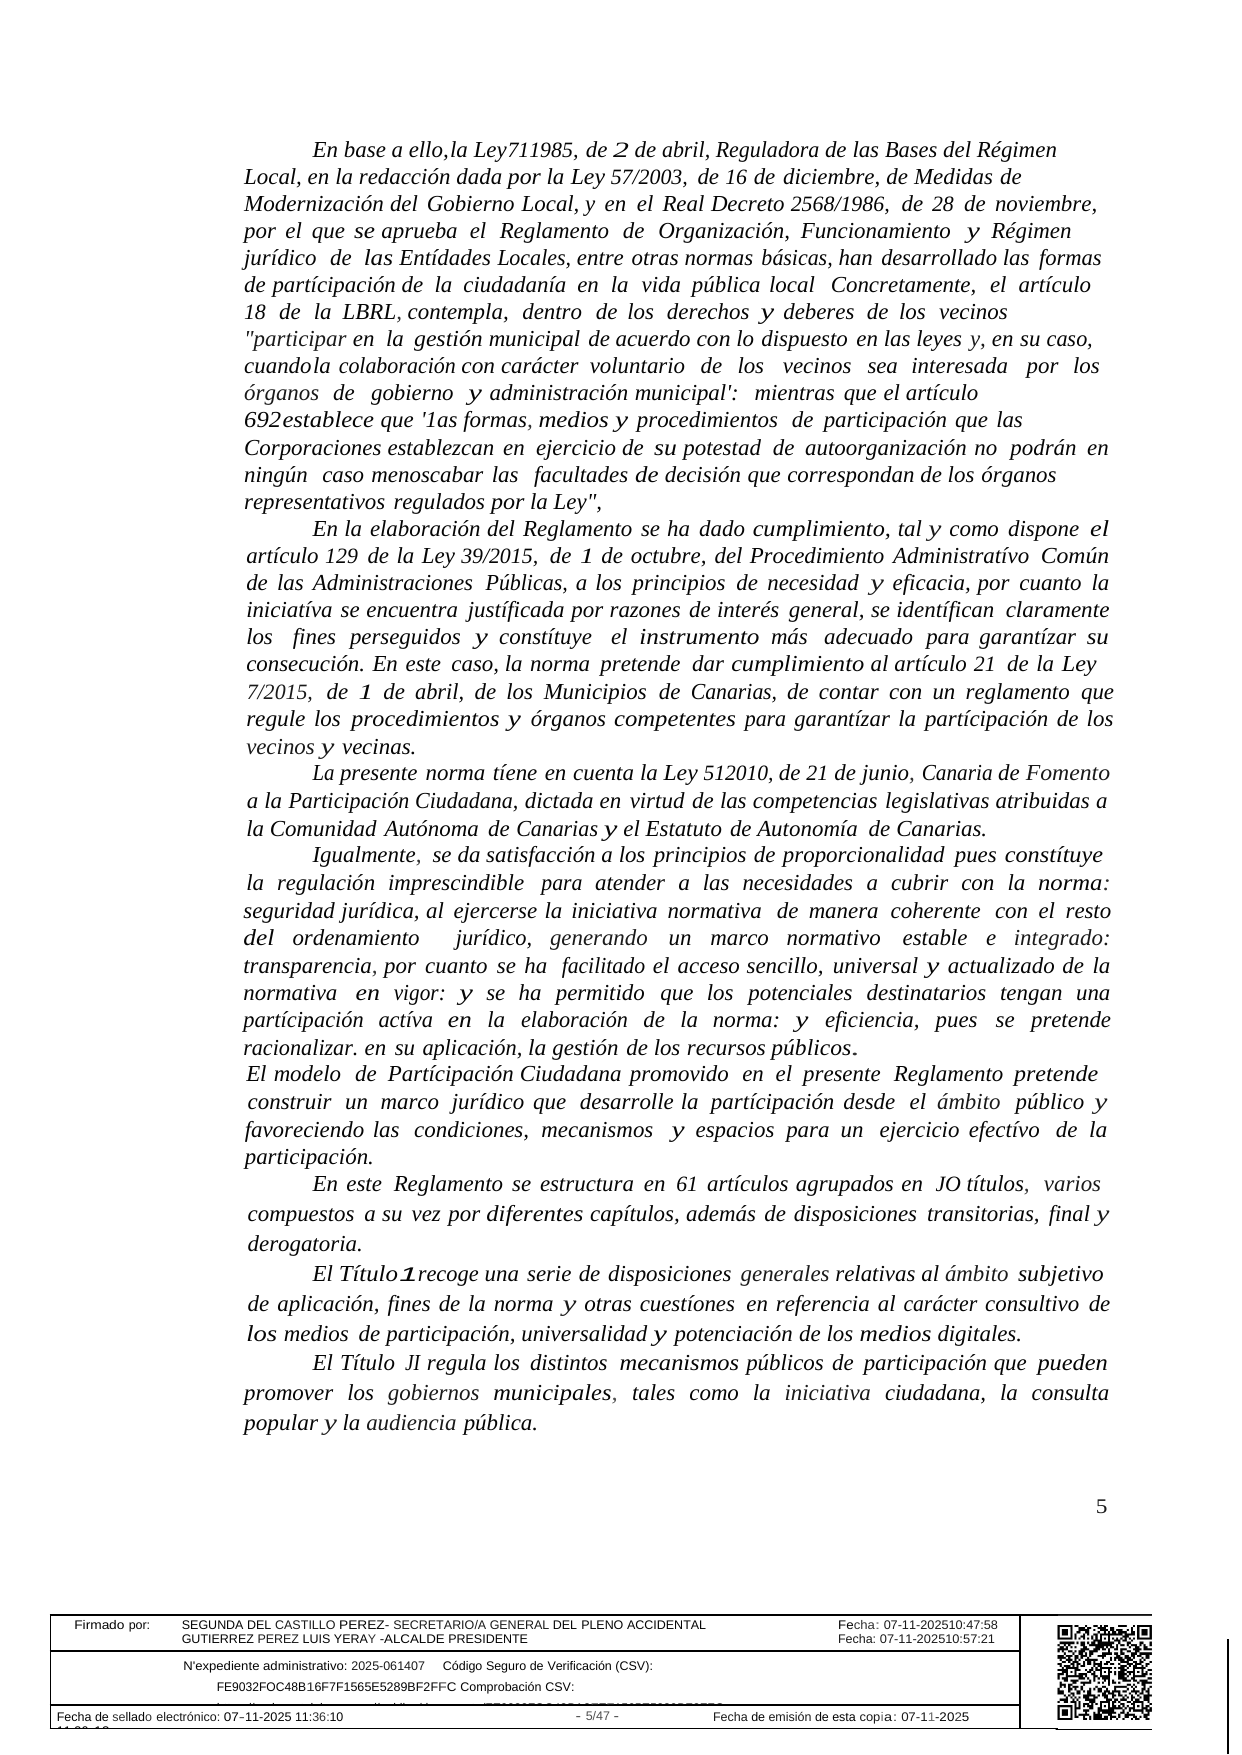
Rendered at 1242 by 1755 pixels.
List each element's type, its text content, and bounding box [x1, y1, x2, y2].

text compuestos a su vez por diferentes capítulos, además de disposiciones transitorias, final y derogatoria. [247, 1200, 1112, 1256]
table_cell N'expediente administrativo: 2025-061407 Código Seguro de Verificación (CSV): FE9032FOC48B16F7F1565E5289BF2FFC Comprobación CSV: https://sede.aytolalaguna.es//publico/documento/FE9032FOC48B16F7F1565E5289BF2FFC . [51, 1652, 1019, 1704]
text 7/2015, de 1 de abril, de los Municipios de Canarias, de contar con un reglamento que regule los procedimientos y órganos competentes para garantízar la partícipación de los vecinos y vecinas. [246, 678, 1114, 759]
text El Título1recoge una serie de disposiciones generales relativas al ámbito subjetivo [312, 1260, 1167, 1286]
text construir un marco jurídico que desarrolle la partícipación desde el ámbito público y favoreciendo las condiciones, mecanismos y espacios para un ejercicio efectívo de la participación. [244, 1088, 1110, 1169]
text La presente norma tíene en cuenta la Ley 512010, de 21 de junio, Canaria de Fomento [312, 760, 1167, 786]
text 5 [39, 1494, 1107, 1518]
text Igualmente, se da satisfacción a los principios de proporcionalidad pues constítuye [312, 842, 1167, 868]
text de aplicación, fines de la norma y otras cuestíones en referencia al carácter consultivo de los medios de participación, universalidad y potenciación de los medios digitales. [246, 1290, 1110, 1346]
text En este Reglamento se estructura en 61 artículos agrupados en JO títulos, varios [312, 1170, 1167, 1196]
text En base a ello,la Ley711985, de 2 de abril, Reguladora de las Bases del Régimen Local, en la redacción dada por la Ley 57/2003, de 16 de diciembre, de Medidas de Modernización del Gobierno Local, y en el Real Decreto 2568/1986, de 28 de noviembre, por el que se aprueba el Reglamento de Organización, Funcionamiento y Régimen jurídico de las Entídades Locales, entre otras normas básicas, han desarrollado las formas de partícipación de la ciudadanía en la vida pública local Concretamente, el artículo 18 de la LBRL, contempla, dentro de los derechos y deberes de los vecinos "participar en la gestión municipal de acuerdo con lo dispuesto en las leyes y, en su caso, cuandola colaboración con carácter voluntario de los vecinos sea interesada por los órganos de gobierno y administración municipal': mientras que el artículo 692establece que '1as formas, medios y procedimientos de participación que las Corporaciones establezcan en ejercicio de su potestad de autoorganización no podrán en ningún caso menoscabar las facultades de decisión que correspondan de los órganos representativos regulados por la Ley", [244, 136, 1113, 514]
text El Título JI regula los distintos mecanismos públicos de participación que pueden promover los gobiernos municipales, tales como la iniciativa ciudadana, la consulta popular y la audiencia pública. [244, 1349, 1110, 1436]
text la regulación imprescindible para atender a las necesidades a cubrir con la norma: seguridad jurídica, al ejercerse la iniciativa normativa de manera coherente con el resto del ordenamiento jurídico, generando un marco normativo estable e integrado: transparencia, por cuanto se ha facilitado el acceso sencillo, universal y actualizado de la normativa en vigor: y se ha permitido que los potenciales destinatarios tengan una partícipación actíva en la elaboración de la norma: y eficiencia, pues se pretende racionalizar. en su aplicación, la gestión de los recursos públicos. [243, 869, 1111, 1060]
table_cell Fecha de sellado electrónico: 07-11-2025 11:36:10 - 5/47 - Fecha de emisión de esta copia: 07-11-2025 11:36:10 [51, 1706, 1019, 1728]
table_header Firmado por: SEGUNDA DEL CASTILLO PEREZ- SECRETARIO/A GENERAL DEL PLENO ACCIDENTAL Fecha: 07-11-202510:47:58 GUTIERREZ PEREZ LUIS YERAY -ALCALDE PRESIDENTE Fecha: 07-11-202510:57:21 [51, 1616, 1019, 1650]
table_header [1021, 1616, 1055, 1728]
text a la Participación Ciudadana, dictada en virtud de las competencias legislativas atribuidas a la Comunidad Autónoma de Canarias y el Estatuto de Autonomía de Canarias. [246, 787, 1110, 841]
text En la elaboración del Reglamento se ha dado cumplimiento, tal y como dispone el artículo 129 de la Ley 39/2015, de 1 de octubre, del Procedimiento Administratívo Común de las Administraciones Públicas, a los principios de necesidad y eficacia, por cuanto la iniciatíva se encuentra justíficada por razones de interés general, se identífican claramente los fines perseguidos y constítuye el instrumento más adecuado para garantízar su consecución. En este caso, la norma pretende dar cumplimiento al artículo 21 de la Ley [246, 515, 1112, 677]
text El modelo de Partícipación Ciudadana promovido en el presente Reglamento pretende [246, 1061, 1109, 1087]
